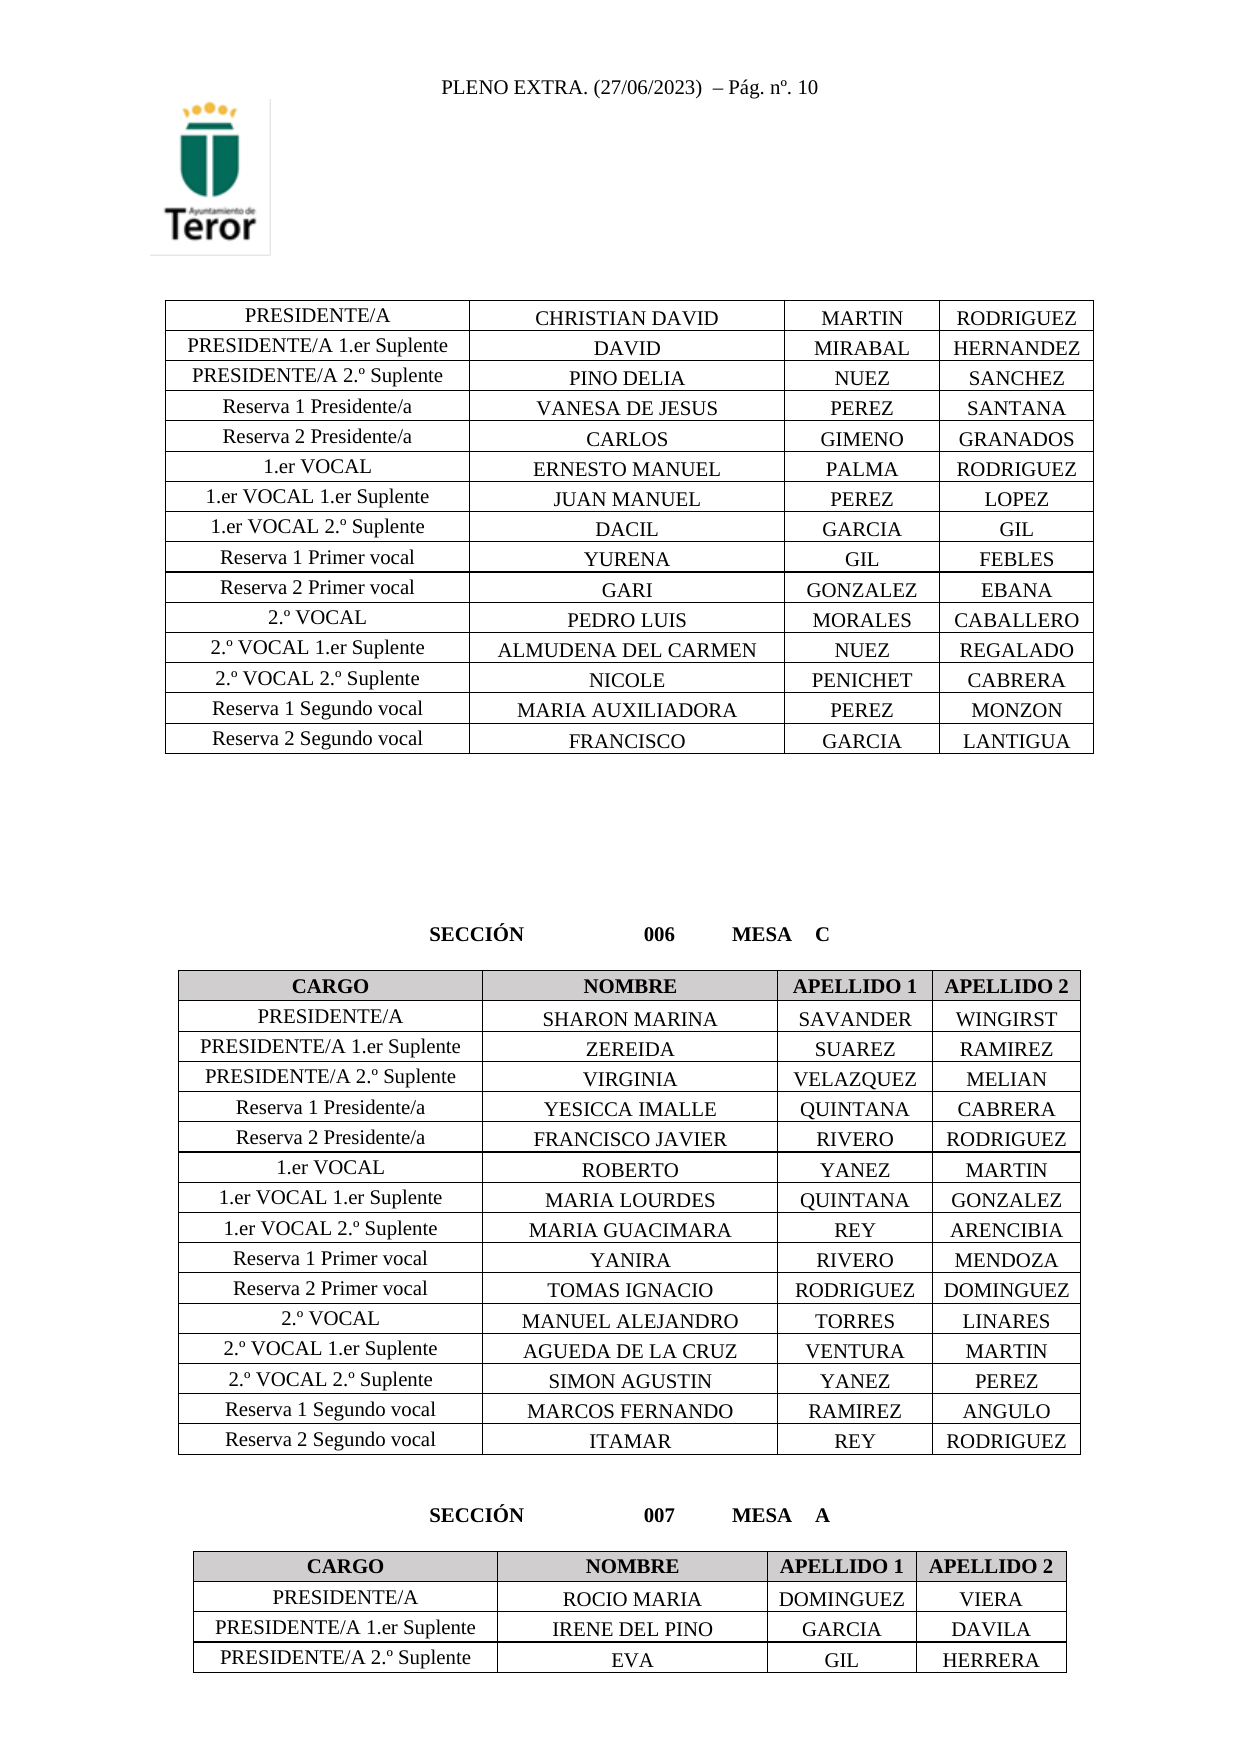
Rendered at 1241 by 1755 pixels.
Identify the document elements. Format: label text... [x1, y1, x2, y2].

table_cell DOMINGUEZ [933, 1273, 1080, 1302]
table_cell PRESIDENTE/A 1.er Suplente [179, 1032, 482, 1061]
table_cell LANTIGUA [940, 724, 1093, 753]
table_cell PALMA [785, 452, 939, 481]
table_cell RODRIGUEZ [933, 1122, 1080, 1151]
table_cell JUAN MANUEL [470, 482, 784, 511]
table_header NOMBRE [483, 971, 777, 1000]
table_cell REGALADO [940, 633, 1093, 662]
table_cell MIRABAL [785, 331, 939, 360]
table_cell Reserva 1 Presidente/a [166, 391, 469, 420]
table_cell RIVERO [778, 1243, 932, 1272]
table_cell EVA [498, 1643, 767, 1672]
table_cell Reserva 1 Primer vocal [166, 542, 469, 571]
table_cell CABALLERO [940, 603, 1093, 632]
table_cell MARCOS FERNANDO [483, 1394, 777, 1423]
table_cell REY [778, 1213, 932, 1242]
table_cell SAVANDER [778, 1001, 932, 1031]
table_cell PRESIDENTE/A 2.º Suplente [179, 1062, 482, 1091]
table_cell DACIL [470, 512, 784, 541]
table_cell FEBLES [940, 542, 1093, 571]
table_cell HERNANDEZ [940, 331, 1093, 360]
table_cell DAVID [470, 331, 784, 360]
table_cell VIERA [917, 1582, 1066, 1611]
table_cell GONZALEZ [933, 1183, 1080, 1212]
table_cell Reserva 2 Segundo vocal [179, 1424, 482, 1453]
table_header APELLIDO 2 [917, 1552, 1066, 1581]
table_cell FRANCISCO [470, 724, 784, 753]
table_cell SHARON MARINA [483, 1001, 777, 1031]
table_cell Reserva 2 Presidente/a [166, 421, 469, 451]
table_cell PEREZ [785, 482, 939, 511]
table_cell MARIA GUACIMARA [483, 1213, 777, 1242]
table_cell NICOLE [470, 663, 784, 692]
table_cell Reserva 1 Primer vocal [179, 1243, 482, 1272]
table_cell GIL [785, 542, 939, 571]
table_cell REY [778, 1424, 932, 1453]
table_cell GIL [940, 512, 1093, 541]
table_cell YESICCA IMALLE [483, 1092, 777, 1121]
table_cell MONZON [940, 693, 1093, 722]
table_cell YANEZ [778, 1364, 932, 1393]
table_cell YANEZ [778, 1153, 932, 1182]
table_cell 2.º VOCAL 1.er Suplente [166, 633, 469, 662]
table_cell Reserva 2 Primer vocal [179, 1273, 482, 1302]
table_cell Reserva 1 Segundo vocal [179, 1394, 482, 1423]
table_cell YANIRA [483, 1243, 777, 1272]
table_cell RODRIGUEZ [778, 1273, 932, 1302]
table_cell ROCIO MARIA [498, 1582, 767, 1611]
table_cell MARTIN [785, 301, 939, 330]
table_header APELLIDO 1 [778, 971, 932, 1000]
table_cell VANESA DE JESUS [470, 391, 784, 420]
table_cell PENICHET [785, 663, 939, 692]
table_cell Reserva 2 Primer vocal [166, 573, 469, 602]
table_cell ITAMAR [483, 1424, 777, 1453]
table_cell RODRIGUEZ [940, 452, 1093, 481]
table_cell PRESIDENTE/A [179, 1001, 482, 1031]
table_cell SIMON AGUSTIN [483, 1364, 777, 1393]
table_cell DOMINGUEZ [768, 1582, 916, 1611]
table_cell CABRERA [940, 663, 1093, 692]
table_cell 1.er VOCAL 1.er Suplente [166, 482, 469, 511]
table_cell ARENCIBIA [933, 1213, 1080, 1242]
text SECCIÓN 006 MESA C [150, 922, 1109, 946]
table_cell 1.er VOCAL 1.er Suplente [179, 1183, 482, 1212]
table_cell GARCIA [768, 1612, 916, 1641]
table_cell NUEZ [785, 633, 939, 662]
table_cell HERRERA [917, 1643, 1066, 1672]
table_cell SANTANA [940, 391, 1093, 420]
table_cell PEREZ [933, 1364, 1080, 1393]
table_header APELLIDO 2 [933, 971, 1080, 1000]
table_cell NUEZ [785, 361, 939, 390]
table_cell 1.er VOCAL [166, 452, 469, 481]
table_cell PEREZ [785, 693, 939, 722]
table_cell MARTIN [933, 1334, 1080, 1363]
text SECCIÓN 007 MESA A [150, 1503, 1109, 1527]
table_cell PRESIDENTE/A 1.er Suplente [194, 1612, 497, 1641]
table_cell PINO DELIA [470, 361, 784, 390]
table_cell DAVILA [917, 1612, 1066, 1641]
table_cell 1.er VOCAL 2.º Suplente [166, 512, 469, 541]
table_cell MARIA AUXILIADORA [470, 693, 784, 722]
table_cell PRESIDENTE/A 2.º Suplente [166, 361, 469, 390]
table_cell WINGIRST [933, 1001, 1080, 1031]
table_cell 1.er VOCAL 2.º Suplente [179, 1213, 482, 1242]
table_cell LINARES [933, 1304, 1080, 1333]
table_cell PRESIDENTE/A [194, 1582, 497, 1611]
table_cell Reserva 1 Segundo vocal [166, 693, 469, 722]
table_header CARGO [194, 1552, 497, 1581]
table_cell 1.er VOCAL [179, 1153, 482, 1182]
table_cell 2.º VOCAL [179, 1304, 482, 1333]
table_cell GIL [768, 1643, 916, 1672]
table_cell RAMIREZ [778, 1394, 932, 1423]
table_cell GIMENO [785, 421, 939, 451]
table_cell AGUEDA DE LA CRUZ [483, 1334, 777, 1363]
table_header APELLIDO 1 [768, 1552, 916, 1581]
table_cell CHRISTIAN DAVID [470, 301, 784, 330]
table_cell TOMAS IGNACIO [483, 1273, 777, 1302]
table_cell RAMIREZ [933, 1032, 1080, 1061]
table_cell TORRES [778, 1304, 932, 1333]
table_cell GONZALEZ [785, 573, 939, 602]
table_cell CABRERA [933, 1092, 1080, 1121]
table_cell PRESIDENTE/A 1.er Suplente [166, 331, 469, 360]
table_cell CARLOS [470, 421, 784, 451]
table_cell MARIA LOURDES [483, 1183, 777, 1212]
table_cell GARI [470, 573, 784, 602]
table_cell IRENE DEL PINO [498, 1612, 767, 1641]
table_cell Reserva 1 Presidente/a [179, 1092, 482, 1121]
table_cell 2.º VOCAL 2.º Suplente [166, 663, 469, 692]
table_cell MELIAN [933, 1062, 1080, 1091]
table_cell VENTURA [778, 1334, 932, 1363]
table_cell 2.º VOCAL [166, 603, 469, 632]
table_cell Reserva 2 Segundo vocal [166, 724, 469, 753]
table_cell SANCHEZ [940, 361, 1093, 390]
table_cell MENDOZA [933, 1243, 1080, 1272]
table_cell SUAREZ [778, 1032, 932, 1061]
table_cell ZEREIDA [483, 1032, 777, 1061]
table_cell FRANCISCO JAVIER [483, 1122, 777, 1151]
table_cell PEDRO LUIS [470, 603, 784, 632]
table_cell ROBERTO [483, 1153, 777, 1182]
table_cell MORALES [785, 603, 939, 632]
table_cell MANUEL ALEJANDRO [483, 1304, 777, 1333]
table_cell RODRIGUEZ [933, 1424, 1080, 1453]
table_cell GARCIA [785, 724, 939, 753]
table_cell MARTIN [933, 1153, 1080, 1182]
table_cell PRESIDENTE/A [166, 301, 469, 330]
table_cell PEREZ [785, 391, 939, 420]
table_cell GRANADOS [940, 421, 1093, 451]
table_cell ANGULO [933, 1394, 1080, 1423]
table_cell PRESIDENTE/A 2.º Suplente [194, 1643, 497, 1672]
table_cell Reserva 2 Presidente/a [179, 1122, 482, 1151]
table_cell RIVERO [778, 1122, 932, 1151]
table_header CARGO [179, 971, 482, 1000]
table_cell YURENA [470, 542, 784, 571]
table_cell EBANA [940, 573, 1093, 602]
table_cell ALMUDENA DEL CARMEN [470, 633, 784, 662]
table_cell LOPEZ [940, 482, 1093, 511]
table_cell VIRGINIA [483, 1062, 777, 1091]
table_cell VELAZQUEZ [778, 1062, 932, 1091]
table_cell 2.º VOCAL 2.º Suplente [179, 1364, 482, 1393]
table_cell 2.º VOCAL 1.er Suplente [179, 1334, 482, 1363]
table_cell ERNESTO MANUEL [470, 452, 784, 481]
table_cell QUINTANA [778, 1183, 932, 1212]
table_cell GARCIA [785, 512, 939, 541]
table_header NOMBRE [498, 1552, 767, 1581]
table_cell RODRIGUEZ [940, 301, 1093, 330]
table_cell QUINTANA [778, 1092, 932, 1121]
